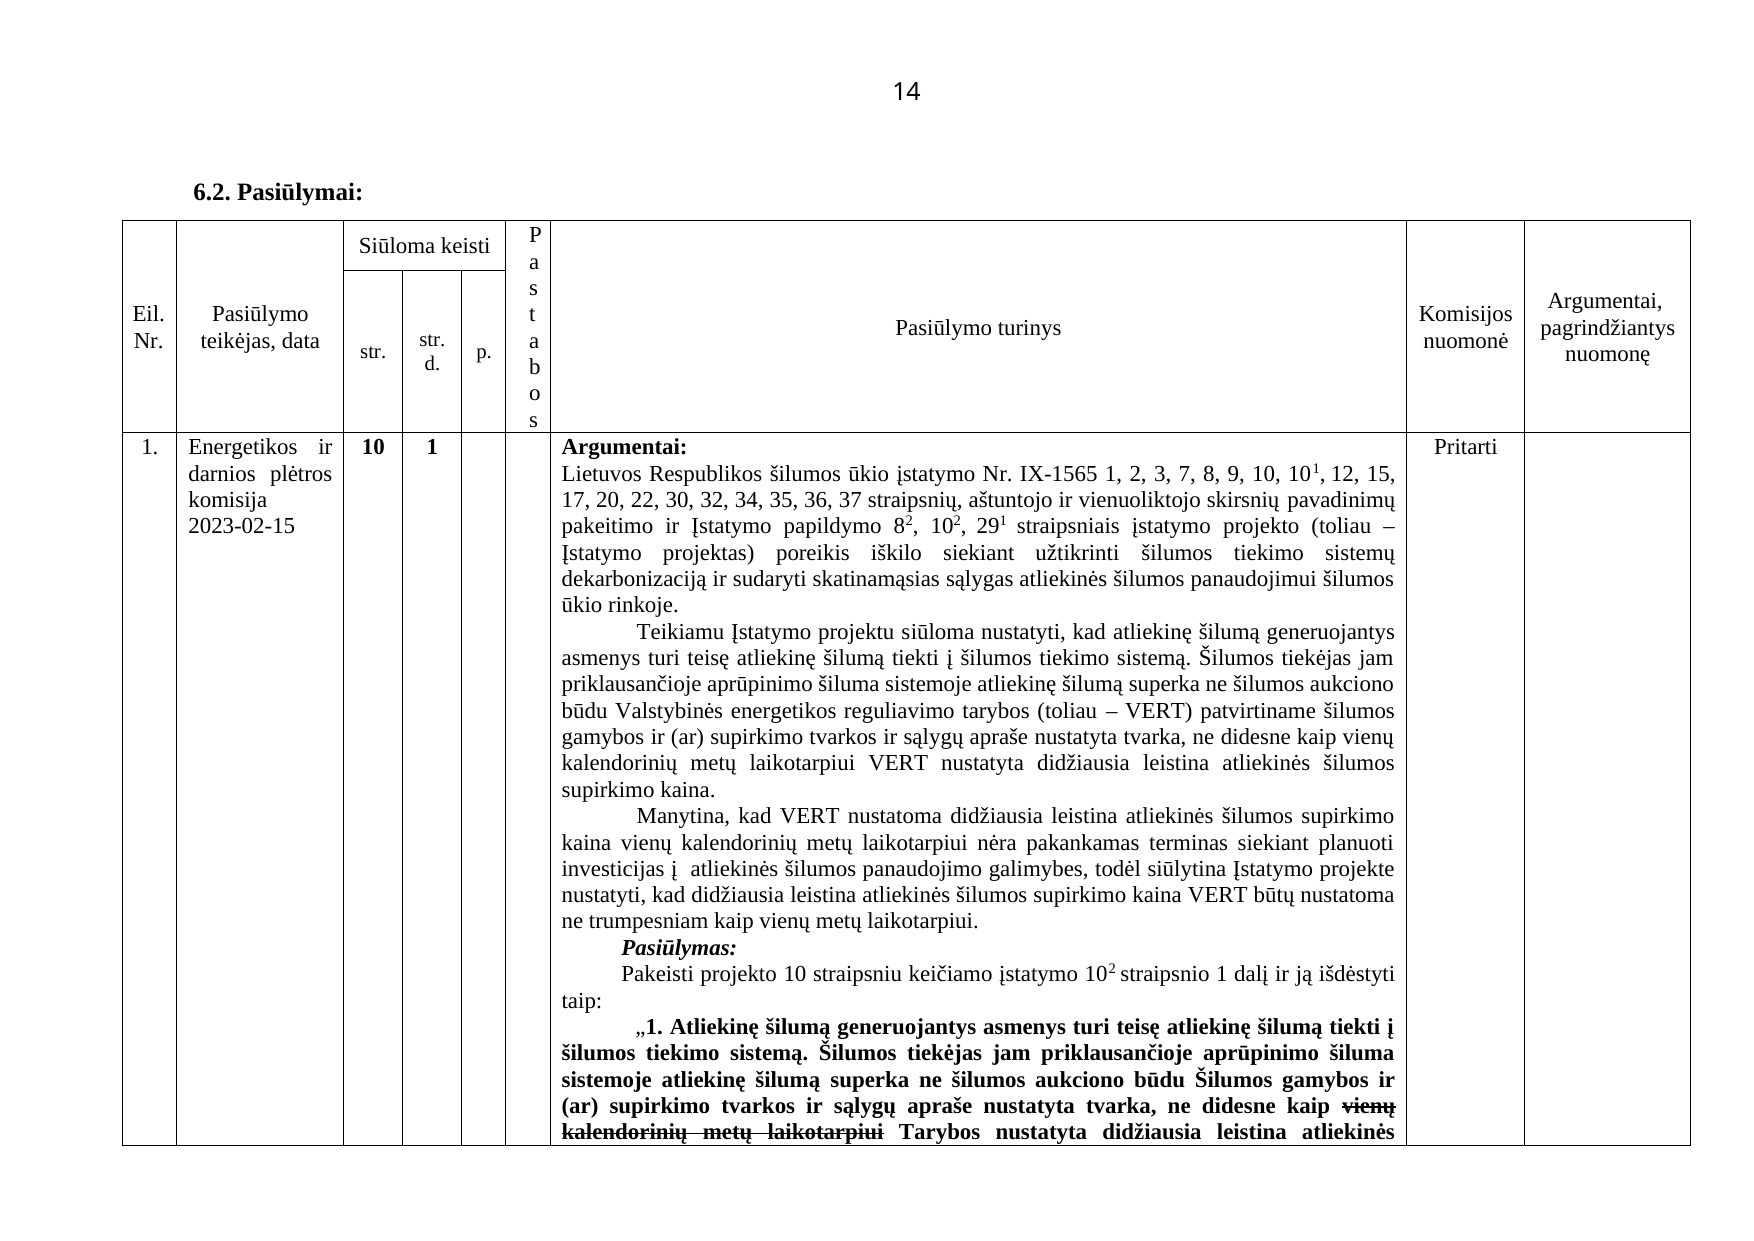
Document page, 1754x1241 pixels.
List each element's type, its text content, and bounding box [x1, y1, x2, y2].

table_cell 10 [344, 433, 402, 1145]
table_cell [462, 433, 505, 1145]
text 6.2. Pasiūlymai: [118, 177, 1695, 206]
table_cell Pritarti [1407, 433, 1524, 1145]
table_header Eil. Nr. [123, 221, 176, 432]
table_cell 1 [403, 433, 461, 1145]
table_cell Energetikos ir darnios plėtros komisija 2023-02-15 [177, 433, 343, 1145]
table_header Argumentai, pagrindžiantys nuomonę [1525, 221, 1690, 432]
table_cell [506, 433, 550, 1145]
table_cell [1525, 433, 1690, 1145]
table_header Komisijos nuomonė [1407, 221, 1524, 432]
table_header Pasiūlymo teikėjas, data [177, 221, 343, 432]
table_header Pasiūlymo turinys [551, 221, 1406, 432]
table_cell str. d. [403, 271, 461, 432]
table_header Pastabos [506, 221, 550, 432]
table_header Siūloma keisti [344, 221, 505, 269]
table_cell str. [344, 271, 402, 432]
table_cell Argumentai: Lietuvos Respublikos šilumos ūkio įstatymo Nr. IX-1565 1, 2, 3, 7, 8, 9, 10, 101, 12, 15, 17, 20, 22, 30, 32, 34, 35, 36, 37 straipsnių, aštuntojo ir vienuoliktojo skirsnių pavadinimų pakeitimo ir Įstatymo papildymo 82, 102, 291 straipsniais įstatymo projekto (toliau – Įstatymo projektas) poreikis iškilo siekiant užtikrinti šilumos tiekimo sistemų dekarbonizaciją ir sudaryti skatinamąsias sąlygas atliekinės šilumos panaudojimui šilumos ūkio rinkoje. Teikiamu Įstatymo projektu siūloma nustatyti, kad atliekinę šilumą generuojantys asmenys turi teisę atliekinę šilumą tiekti į šilumos tiekimo sistemą. Šilumos tiekėjas jam priklausančioje aprūpinimo šiluma sistemoje atliekinę šilumą superka ne šilumos aukciono būdu Valstybinės energetikos reguliavimo tarybos (toliau – VERT) patvirtiname šilumos gamybos ir (ar) supirkimo tvarkos ir sąlygų apraše nustatyta tvarka, ne didesne kaip vienų kalendorinių metų laikotarpiui VERT nustatyta didžiausia leistina atliekinės šilumos supirkimo kaina. Manytina, kad VERT nustatoma didžiausia leistina atliekinės šilumos supirkimo kaina vienų kalendorinių metų laikotarpiui nėra pakankamas terminas siekiant planuoti investicijas į atliekinės šilumos panaudojimo galimybes, todėl siūlytina Įstatymo projekte nustatyti, kad didžiausia leistina atliekinės šilumos supirkimo kaina VERT būtų nustatoma ne trumpesniam kaip vienų metų laikotarpiui. Pasiūlymas: Pakeisti projekto 10 straipsniu keičiamo įstatymo 102 straipsnio 1 dalį ir ją išdėstyti taip: „1. Atliekinę šilumą generuojantys asmenys turi teisę atliekinę šilumą tiekti į šilumos tiekimo sistemą. Šilumos tiekėjas jam priklausančioje aprūpinimo šiluma sistemoje atliekinę šilumą superka ne šilumos aukciono būdu Šilumos gamybos ir (ar) supirkimo tvarkos ir sąlygų apraše nustatyta tvarka, ne didesne kaip vienų kalendorinių metų laikotarpiui Tarybos nustatyta didžiausia leistina atliekinės [551, 433, 1406, 1145]
table_cell p. [462, 271, 505, 432]
table_cell 1. [123, 433, 176, 1145]
